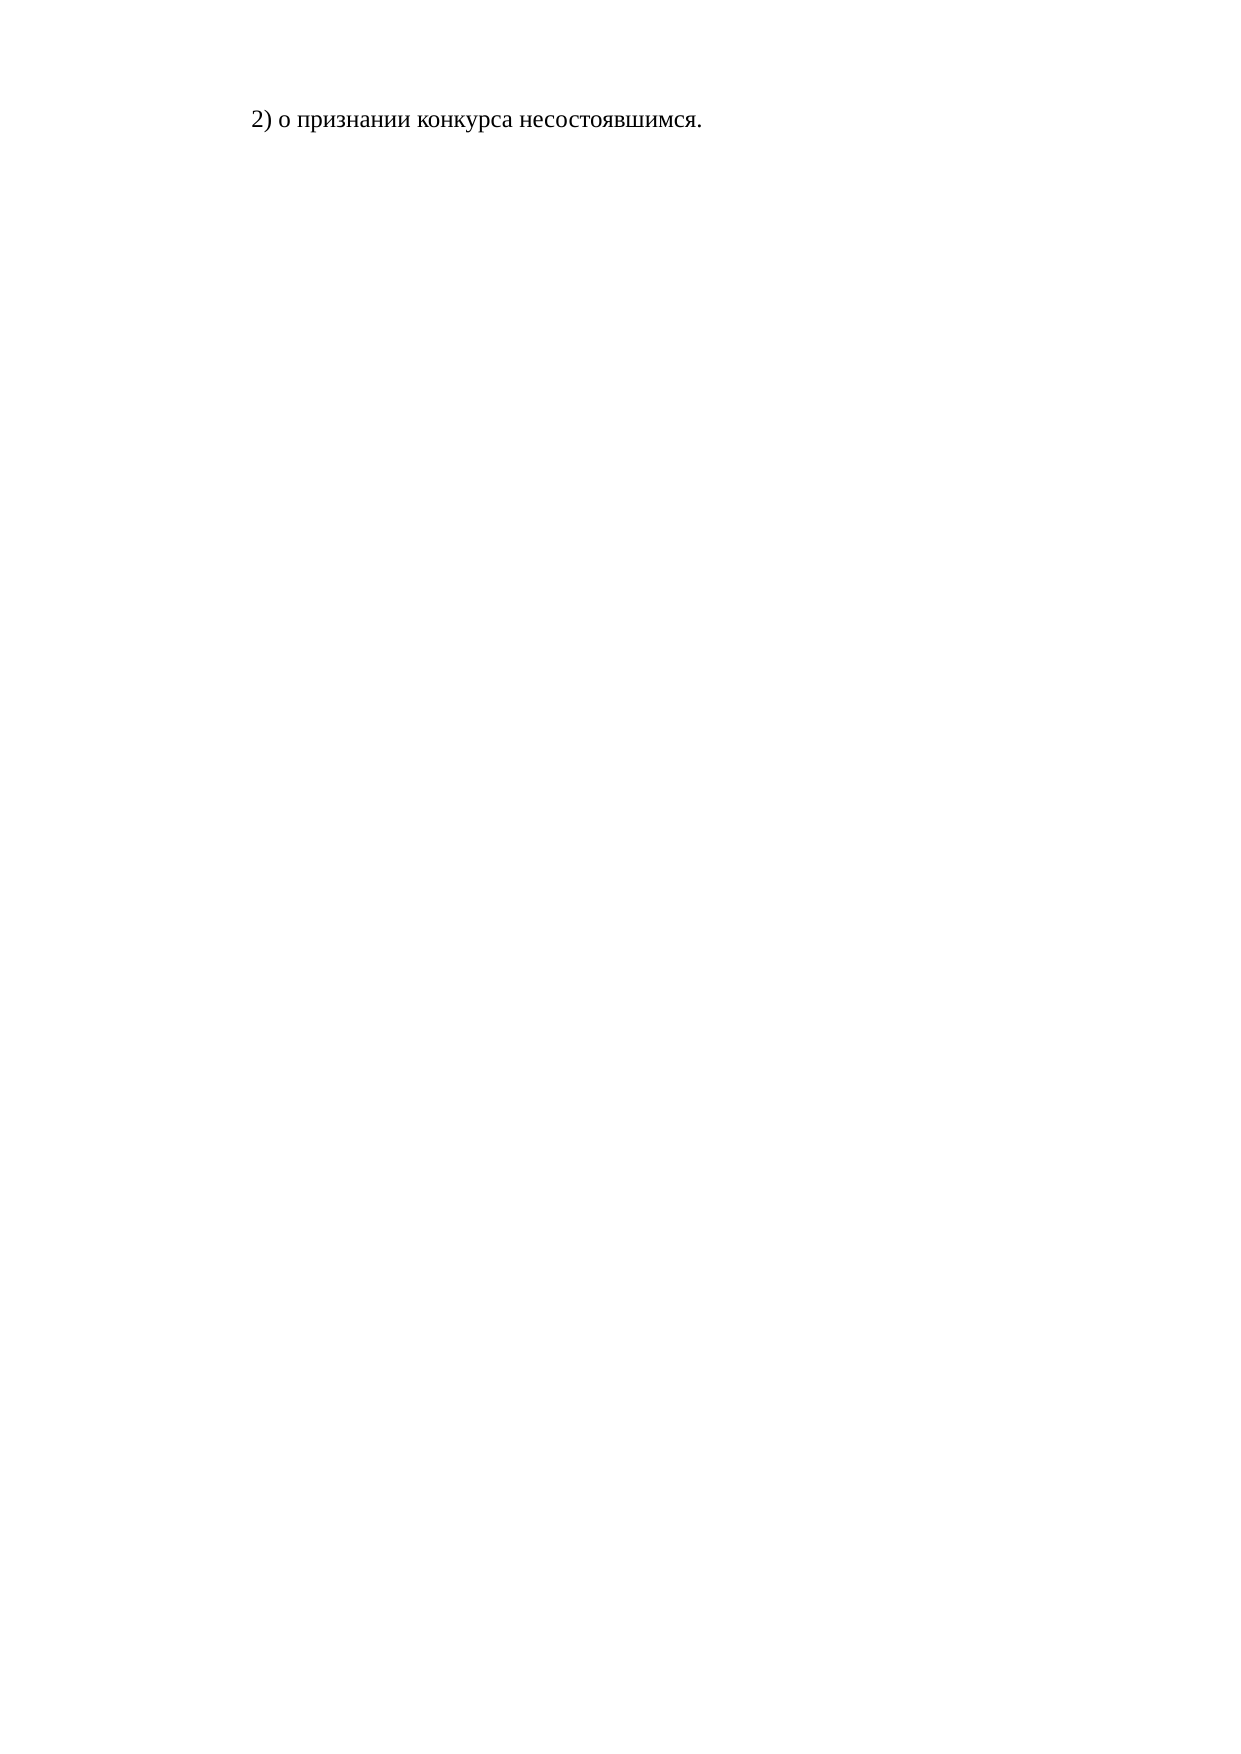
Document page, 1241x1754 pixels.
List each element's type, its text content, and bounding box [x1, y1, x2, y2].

text 2) о признании конкурса несостоявшимся. [177, 104, 1152, 132]
